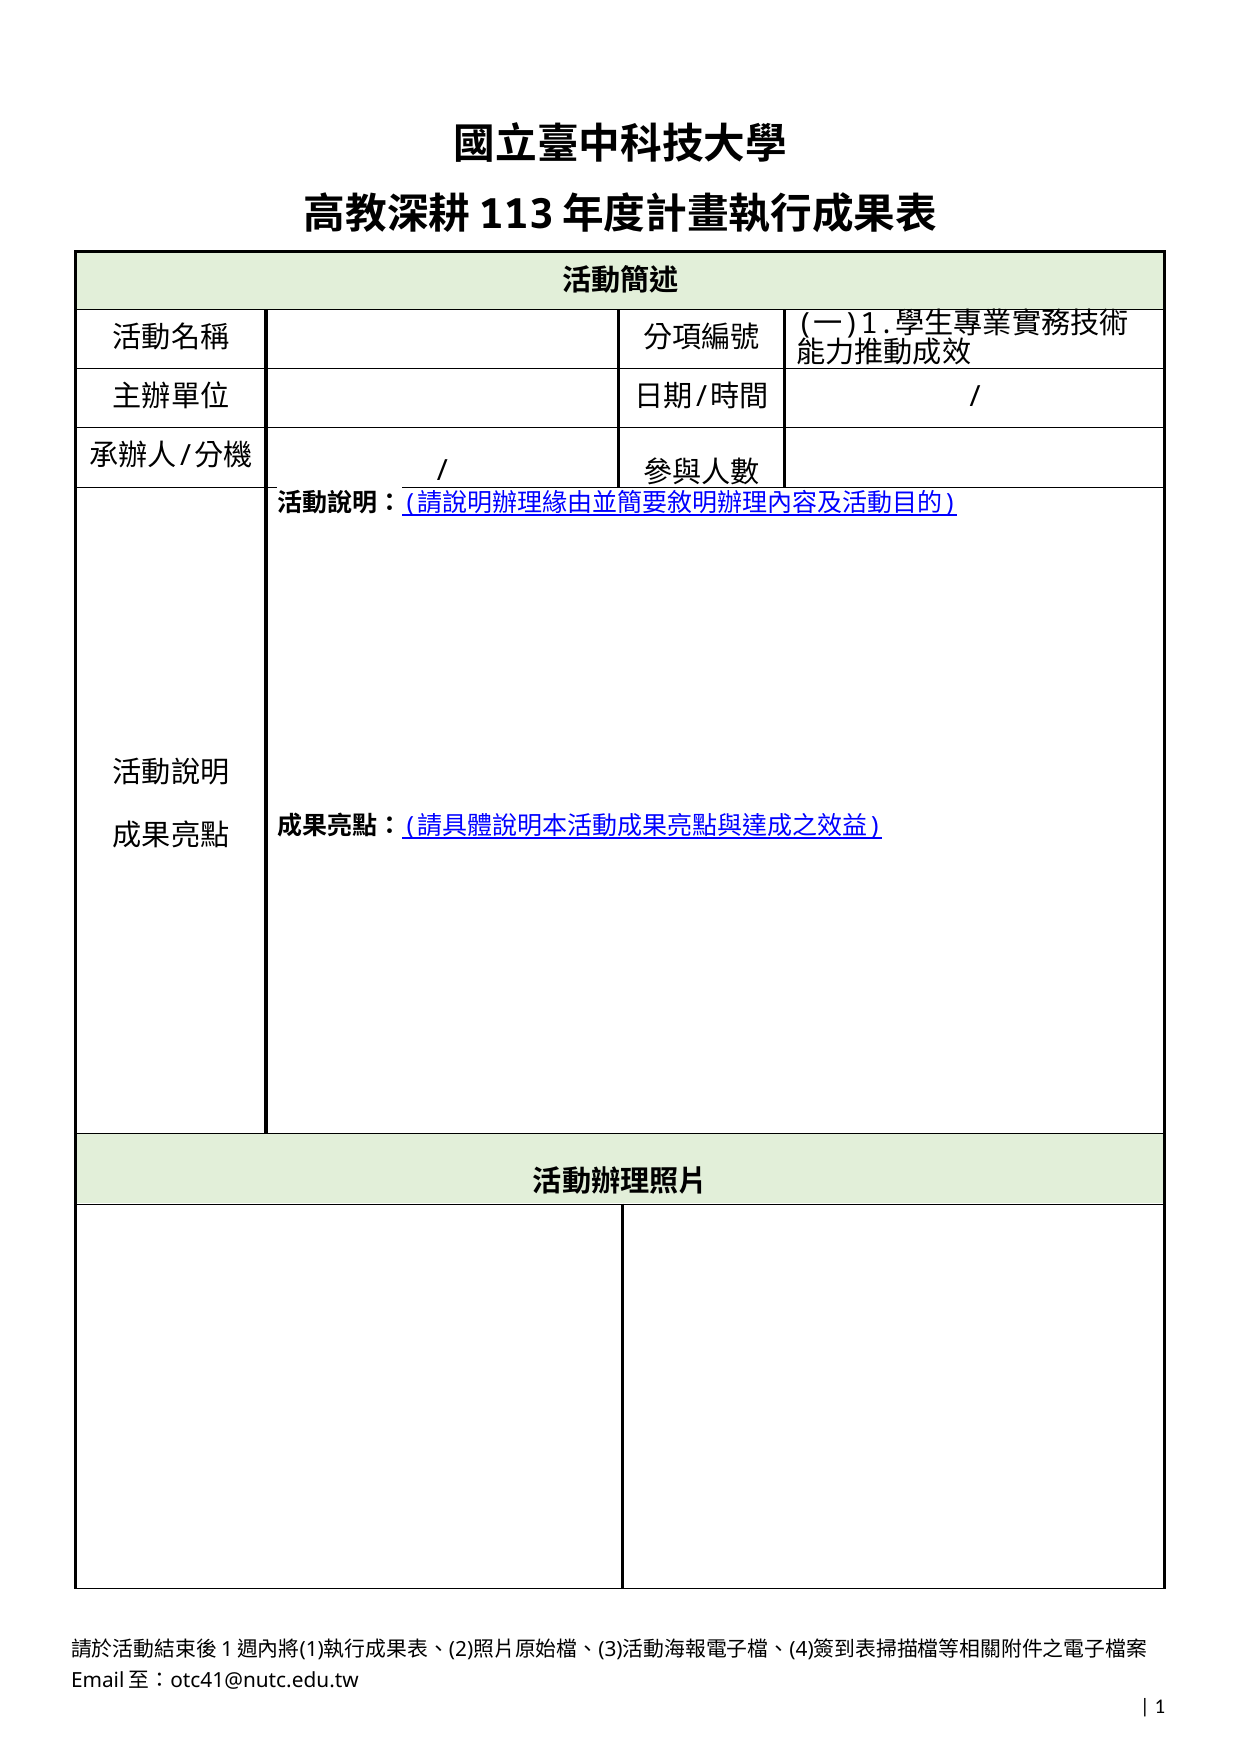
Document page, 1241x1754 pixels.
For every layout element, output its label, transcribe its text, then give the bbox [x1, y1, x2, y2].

table_cell 活動辦理照片 [77, 1134, 1163, 1203]
table_cell 主辦單位 [77, 369, 264, 427]
table_cell 活動名稱 [77, 310, 264, 368]
table_cell / [786, 369, 1163, 427]
table_header 活動簡述 [77, 253, 1163, 309]
text 高教深耕113年度計畫執行成果表 [71, 180, 1169, 241]
table_cell (一)1.學生專業實務技術能力推動成效 [786, 310, 1163, 368]
table_cell / [268, 428, 617, 486]
text 國立臺中科技大學 [71, 111, 1169, 171]
table_cell [77, 1205, 621, 1587]
table_cell [268, 310, 617, 368]
table_cell 活動說明：(請說明辦理緣由並簡要敘明辦理內容及活動目的) 成果亮點：(請具體說明本活動成果亮點與達成之效益) [268, 488, 1163, 1133]
table_cell 承辦人/分機 [77, 428, 264, 486]
table_cell 分項編號 [620, 310, 783, 368]
table_cell [786, 428, 1163, 486]
table_cell 活動說明 成果亮點 [77, 488, 264, 1133]
table_cell 參與人數 [620, 428, 783, 486]
table_cell [624, 1205, 1163, 1587]
table_cell 日期/時間 [620, 369, 783, 427]
table_cell [268, 369, 617, 427]
